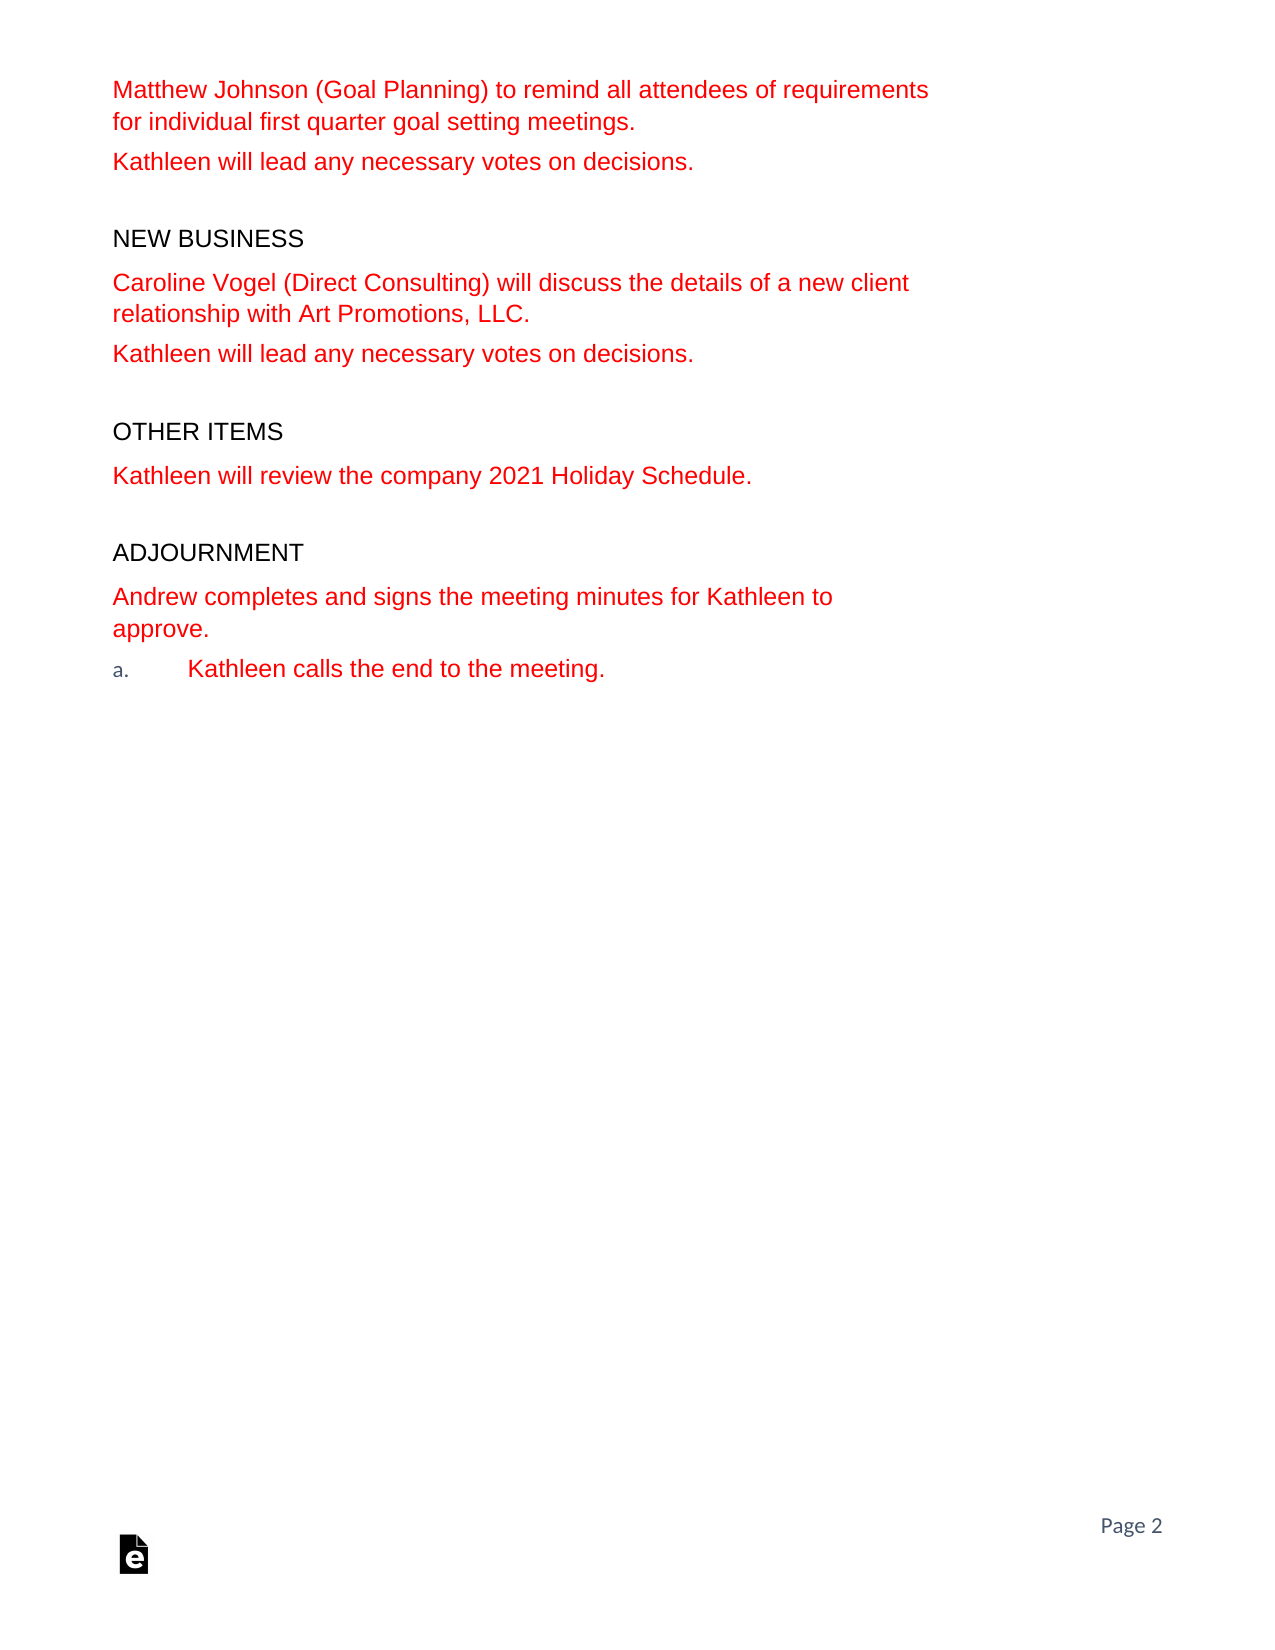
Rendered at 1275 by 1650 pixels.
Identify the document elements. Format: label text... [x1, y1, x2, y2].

subtitle Kathleen will lead any necessary votes on decisions. [112, 339, 937, 368]
subtitle Kathleen calls the end to the meeting. [112, 654, 937, 683]
subtitle Kathleen will review the company 2021 Holiday Schedule. [112, 461, 937, 489]
subtitle Andrew completes and signs the meeting minutes for Kathleen to approve. [112, 582, 937, 643]
subtitle Caroline Vogel (Direct Consulting) will discuss the details of a new client relationship with Art Promotions, LLC. [112, 268, 937, 328]
subtitle OTHER ITEMS [112, 417, 937, 446]
subtitle Matthew Johnson (Goal Planning) to remind all attendees of requirements for individual first quarter goal setting meetings. [112, 75, 937, 135]
subtitle Kathleen will lead any necessary votes on decisions. [112, 146, 937, 175]
subtitle ADJOURNMENT [112, 538, 937, 567]
subtitle NEW BUSINESS [112, 224, 937, 253]
